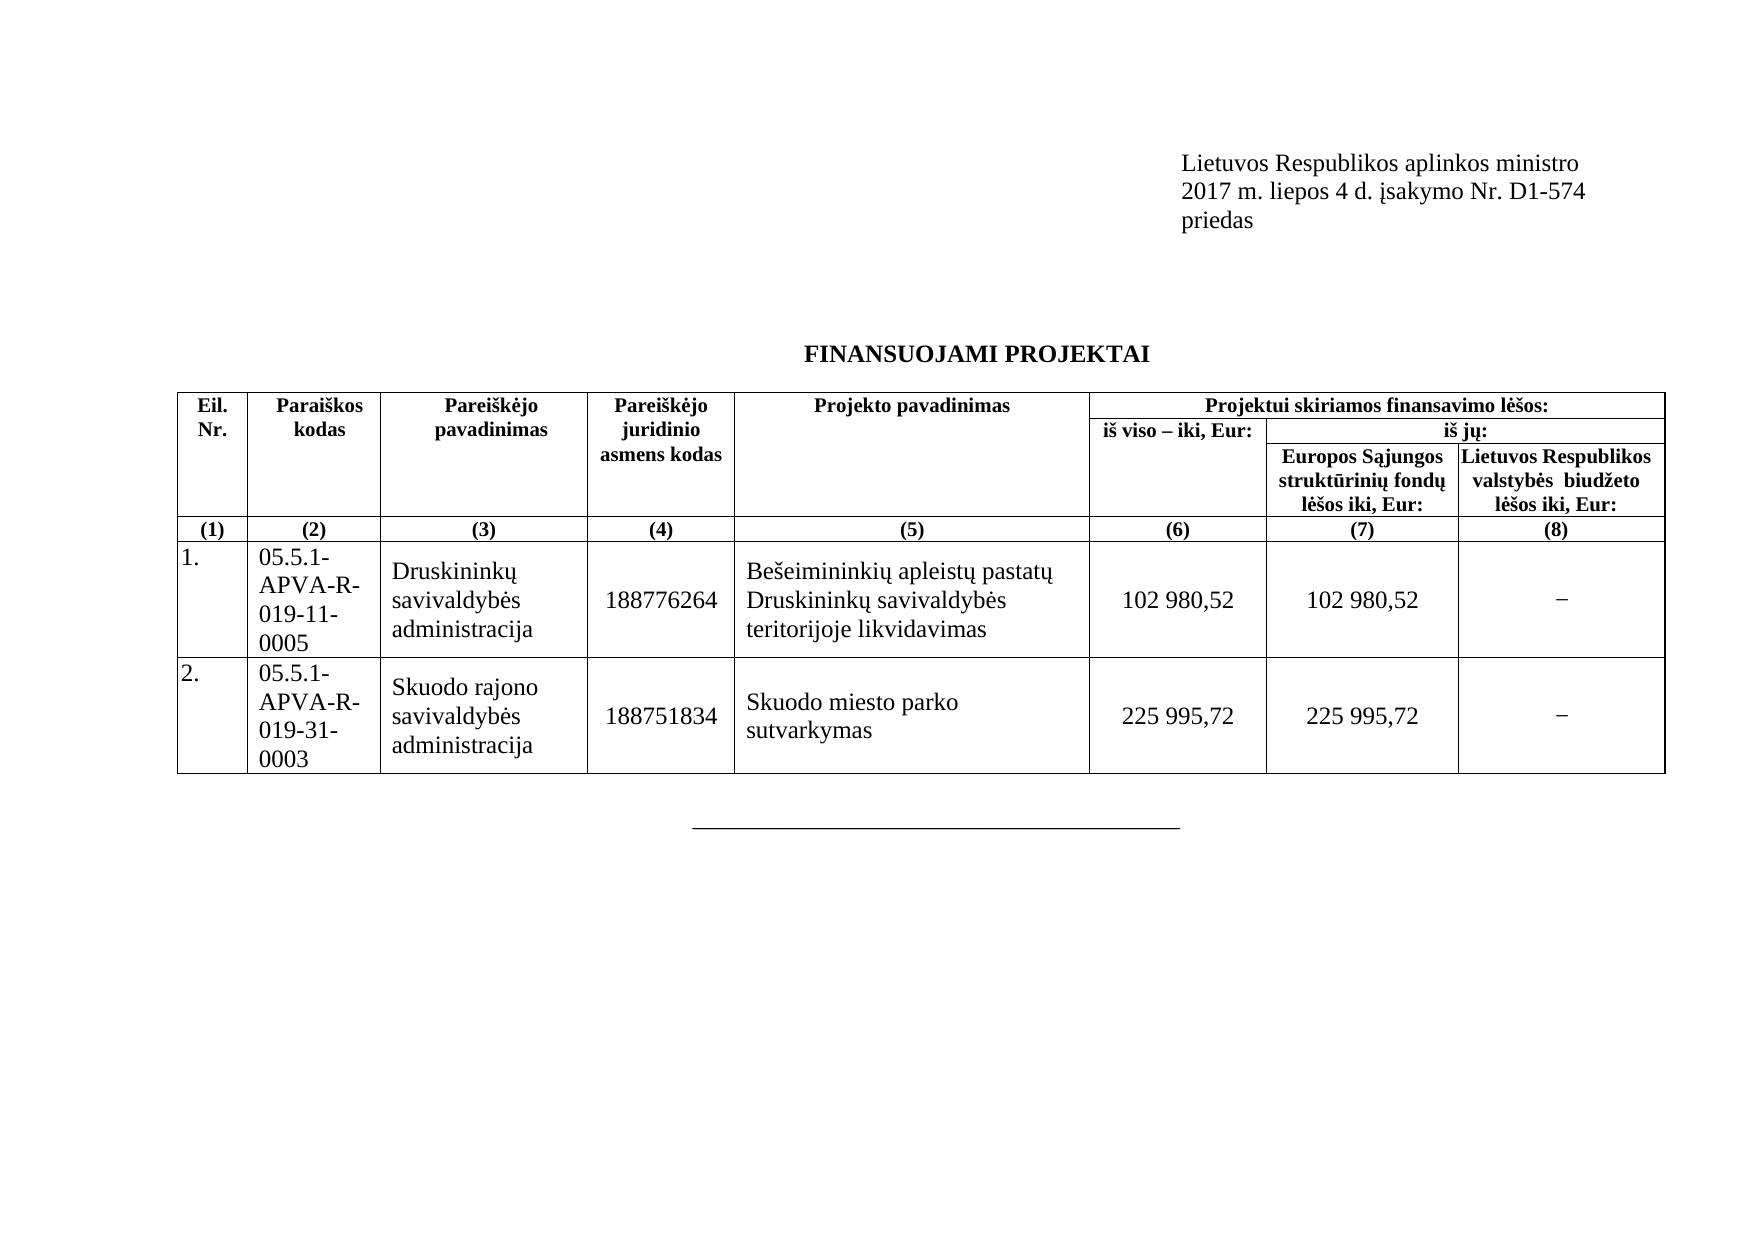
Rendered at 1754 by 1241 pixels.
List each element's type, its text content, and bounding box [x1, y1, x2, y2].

table_cell 1. [178, 542, 247, 657]
text Lietuvos Respublikos aplinkos ministro [591, 148, 1695, 176]
text _______________________________________ [177, 803, 1695, 831]
text FINANSUOJAMI PROJEKTAI [177, 339, 1695, 368]
table_cell 188751834 [588, 658, 734, 773]
table_cell (5) [735, 517, 1089, 541]
table_cell − [1459, 658, 1664, 773]
table_cell (7) [1267, 517, 1458, 541]
table_cell Lietuvos Respublikos valstybės biudžeto lėšos iki, Eur: [1459, 444, 1664, 516]
table_header Pareiškėjo juridinio asmens kodas [588, 393, 734, 516]
table_cell (8) [1459, 517, 1664, 541]
table_cell 05.5.1-APVA-R-019-11-0005 [248, 542, 380, 657]
table_header Eil. Nr. [178, 393, 247, 516]
table_cell iš viso – iki, Eur: [1090, 419, 1266, 516]
table_cell Druskininkų savivaldybės administracija [381, 542, 587, 657]
table_cell (1) [178, 517, 247, 541]
table_header Paraiškos kodas [248, 393, 380, 516]
table_cell Bešeimininkių apleistų pastatų Druskininkų savivaldybės teritorijoje likvidavimas [735, 542, 1089, 657]
table_cell (4) [588, 517, 734, 541]
table_cell 102 980,52 [1090, 542, 1266, 657]
table_cell 225 995,72 [1090, 658, 1266, 773]
table_header Pareiškėjo pavadinimas [381, 393, 587, 516]
table_header Projektui skiriamos finansavimo lėšos: [1090, 393, 1664, 417]
table_cell Skuodo rajono savivaldybės administracija [381, 658, 587, 773]
table_cell 188776264 [588, 542, 734, 657]
text 2017 m. liepos 4 d. įsakymo Nr. D1-574 [591, 176, 1695, 205]
text priedas [1137, 205, 1695, 234]
table_cell (3) [381, 517, 587, 541]
table_cell 102 980,52 [1267, 542, 1458, 657]
table_cell 2. [178, 658, 247, 773]
table_cell 225 995,72 [1267, 658, 1458, 773]
table_cell (6) [1090, 517, 1266, 541]
table_cell 05.5.1-APVA-R-019-31-0003 [248, 658, 380, 773]
table_header Projekto pavadinimas [735, 393, 1089, 516]
table_cell Europos Sąjungos struktūrinių fondų lėšos iki, Eur: [1267, 444, 1458, 516]
table_cell − [1459, 542, 1664, 657]
table_cell Skuodo miesto parko sutvarkymas [735, 658, 1089, 773]
table_cell iš jų: [1267, 419, 1664, 442]
table_cell (2) [248, 517, 380, 541]
